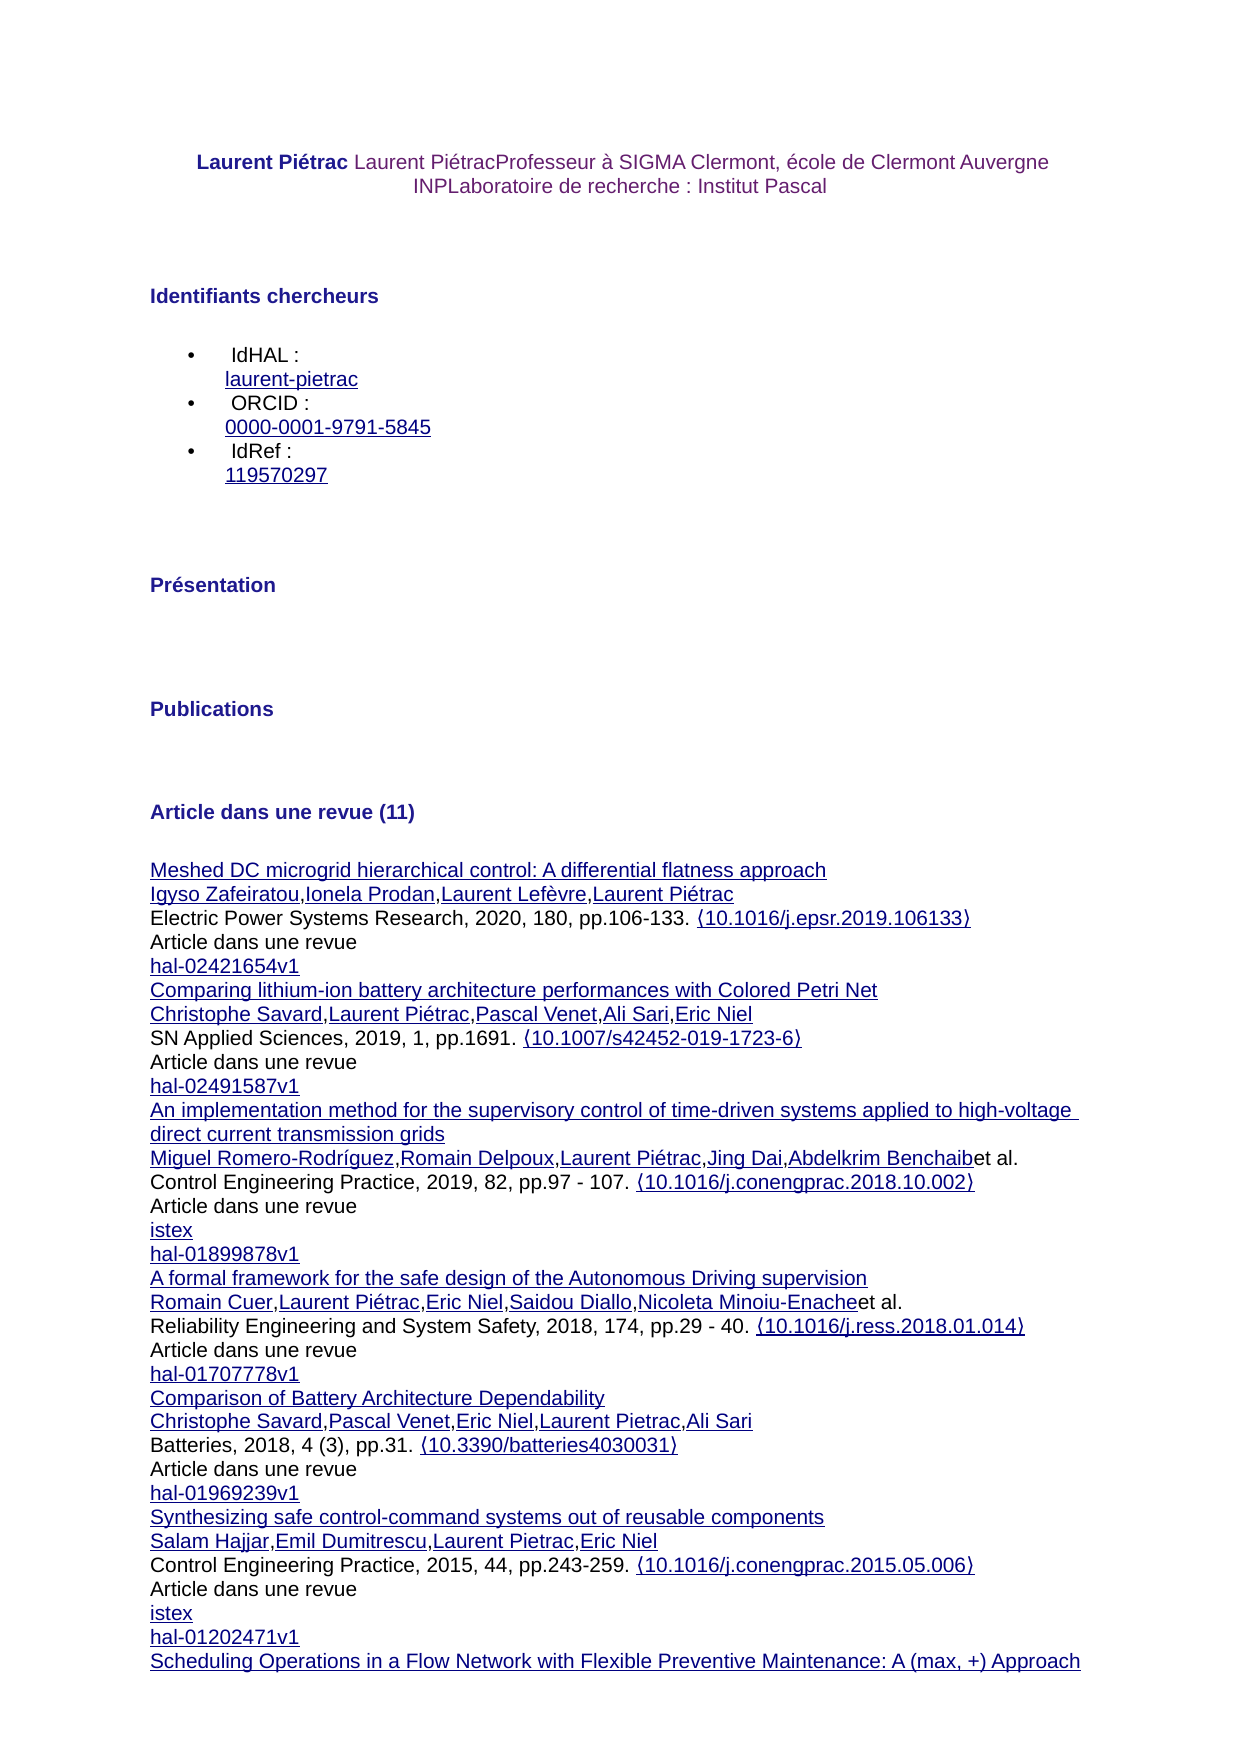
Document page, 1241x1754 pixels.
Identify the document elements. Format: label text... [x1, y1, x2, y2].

table_cell Synthesizing safe control-command systems out of reusable components Salam Hajjar,Emil Dumitrescu,Laurent Pietrac,Eric Niel Control Engineering Practice, 2015, 44, pp.243-259. ⟨10.1016/j.conengprac.2015.05.006⟩ Article dans une revue istex hal-01202471v1 [150, 1505, 1090, 1649]
list laurent-pietrac [187, 367, 1090, 391]
subtitle Laurent Piétrac Laurent PiétracProfesseur à SIGMA Clermont, école de Clermont Auvergne INPLaboratoire de recherche : Institut Pascal [150, 150, 1090, 198]
list ORCID : [187, 391, 1090, 414]
table_cell A formal framework for the safe design of the Autonomous Driving supervision Romain Cuer,Laurent Piétrac,Eric Niel,Saidou Diallo,Nicoleta Minoiu-Enacheet al. Reliability Engineering and System Safety, 2018, 174, pp.29 - 40. ⟨10.1016/j.ress.2018.01.014⟩ Article dans une revue hal-01707778v1 [150, 1266, 1090, 1385]
table_cell Scheduling Operations in a Flow Network with Flexible Preventive Maintenance: A (max, +) Approach [150, 1649, 1090, 1673]
list 0000-0001-9791-5845 [187, 414, 1090, 438]
subtitle Article dans une revue (11) [150, 800, 1090, 824]
table_cell Comparing lithium-ion battery architecture performances with Colored Petri Net Christophe Savard,Laurent Piétrac,Pascal Venet,Ali Sari,Eric Niel SN Applied Sciences, 2019, 1, pp.1691. ⟨10.1007/s42452-019-1723-6⟩ Article dans une revue hal-02491587v1 [150, 978, 1090, 1098]
subtitle Identifiants chercheurs [150, 284, 1090, 308]
table_cell An implementation method for the supervisory control of time-driven systems applied to high-voltage direct current transmission grids Miguel Romero-Rodríguez,Romain Delpoux,Laurent Piétrac,Jing Dai,Abdelkrim Benchaibet al. Control Engineering Practice, 2019, 82, pp.97 - 107. ⟨10.1016/j.conengprac.2018.10.002⟩ Article dans une revue istex hal-01899878v1 [150, 1098, 1090, 1266]
list IdHAL : [187, 343, 1090, 367]
subtitle Publications [150, 697, 1090, 721]
subtitle Présentation [150, 573, 1090, 597]
list IdRef : [187, 438, 1090, 462]
table_header Meshed DC microgrid hierarchical control: A differential flatness approach Igyso Zafeiratou,Ionela Prodan,Laurent Lefèvre,Laurent Piétrac Electric Power Systems Research, 2020, 180, pp.106-133. ⟨10.1016/j.epsr.2019.106133⟩ Article dans une revue hal-02421654v1 [150, 858, 1090, 978]
list 119570297 [187, 462, 1090, 486]
table_cell Comparison of Battery Architecture Dependability Christophe Savard,Pascal Venet,Eric Niel,Laurent Pietrac,Ali Sari Batteries, 2018, 4 (3), pp.31. ⟨10.3390/batteries4030031⟩ Article dans une revue hal-01969239v1 [150, 1385, 1090, 1505]
